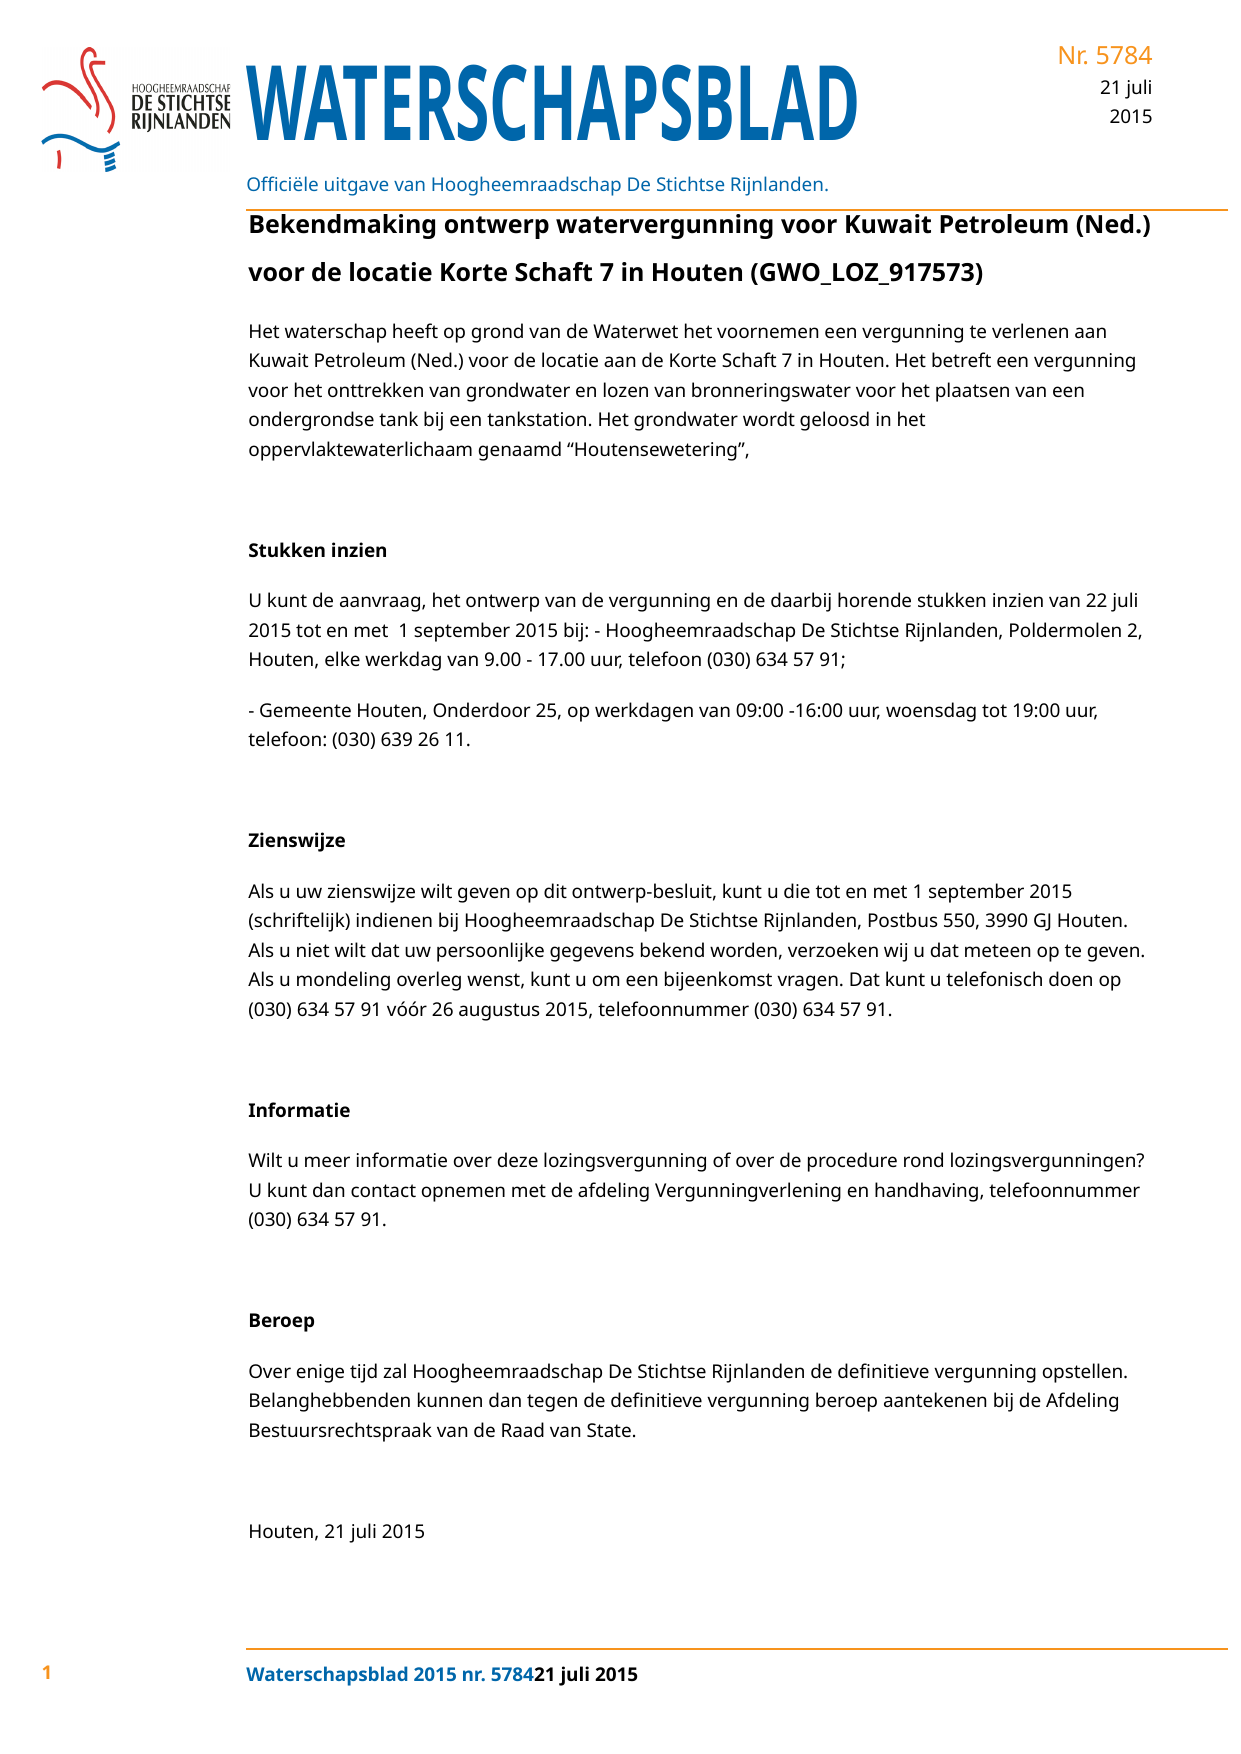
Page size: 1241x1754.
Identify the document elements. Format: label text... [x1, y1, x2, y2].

text Zienswijze [248, 827, 1152, 853]
text Bekendmaking ontwerp watervergunning voor Kuwait Petroleum (Ned.) voor de locatie Korte Schaft 7 in Houten (GWO_LOZ_917573) [248, 211, 1152, 288]
text Beroep [248, 1307, 1152, 1333]
text - Gemeente Houten, Onderdoor 25, op werkdagen van 09:00 -16:00 uur, woensdag tot 19:00 uur, telefoon: (030) 639 26 11. [248, 697, 1152, 752]
text Als u uw zienswijze wilt geven op dit ontwerp-besluit, kunt u die tot en met 1 september 2015 (schriftelijk) indienen bij Hoogheemraadschap De Stichtse Rijnlanden, Postbus 550, 3990 GJ Houten. Als u niet wilt dat uw persoonlijke gegevens bekend worden, verzoeken wij u dat meteen op te geven. Als u mondeling overleg wenst, kunt u om een bijeenkomst vragen. Dat kunt u telefonisch doen op (030) 634 57 91 vóór 26 augustus 2015, telefoonnummer (030) 634 57 91. [248, 878, 1152, 1022]
text U kunt de aanvraag, het ontwerp van de vergunning en de daarbij horende stukken inzien van 22 juli 2015 tot en met 1 september 2015 bij: - Hoogheemraadschap De Stichtse Rijnlanden, Poldermolen 2, Houten, elke werkdag van 9.00 - 17.00 uur, telefoon (030) 634 57 91; [248, 587, 1152, 672]
picture [41, 47, 231, 172]
text Het waterschap heeft op grond van de Waterwet het voornemen een vergunning te verlenen aan Kuwait Petroleum (Ned.) voor de locatie aan de Korte Schaft 7 in Houten. Het betreft een vergunning voor het onttrekken van grondwater en lozen van bronneringswater voor het plaatsen van een ondergrondse tank bij een tankstation. Het grondwater wordt geloosd in het oppervlaktewaterlichaam genaamd “Houtensewetering”, [248, 318, 1152, 462]
text Informatie [248, 1097, 1152, 1123]
text Houten, 21 juli 2015 [248, 1518, 1152, 1544]
text Over enige tijd zal Hoogheemraadschap De Stichtse Rijnlanden de definitieve vergunning opstellen. Belanghebbenden kunnen dan tegen de definitieve vergunning beroep aantekenen bij de Afdeling Bestuursrechtspraak van de Raad van State. [248, 1358, 1152, 1443]
text Stukken inzien [248, 537, 1152, 563]
text Wilt u meer informatie over deze lozingsvergunning of over de procedure rond lozingsvergunningen? U kunt dan contact opnemen met de afdeling Vergunningverlening en handhaving, telefoonnummer (030) 634 57 91. [248, 1147, 1152, 1232]
